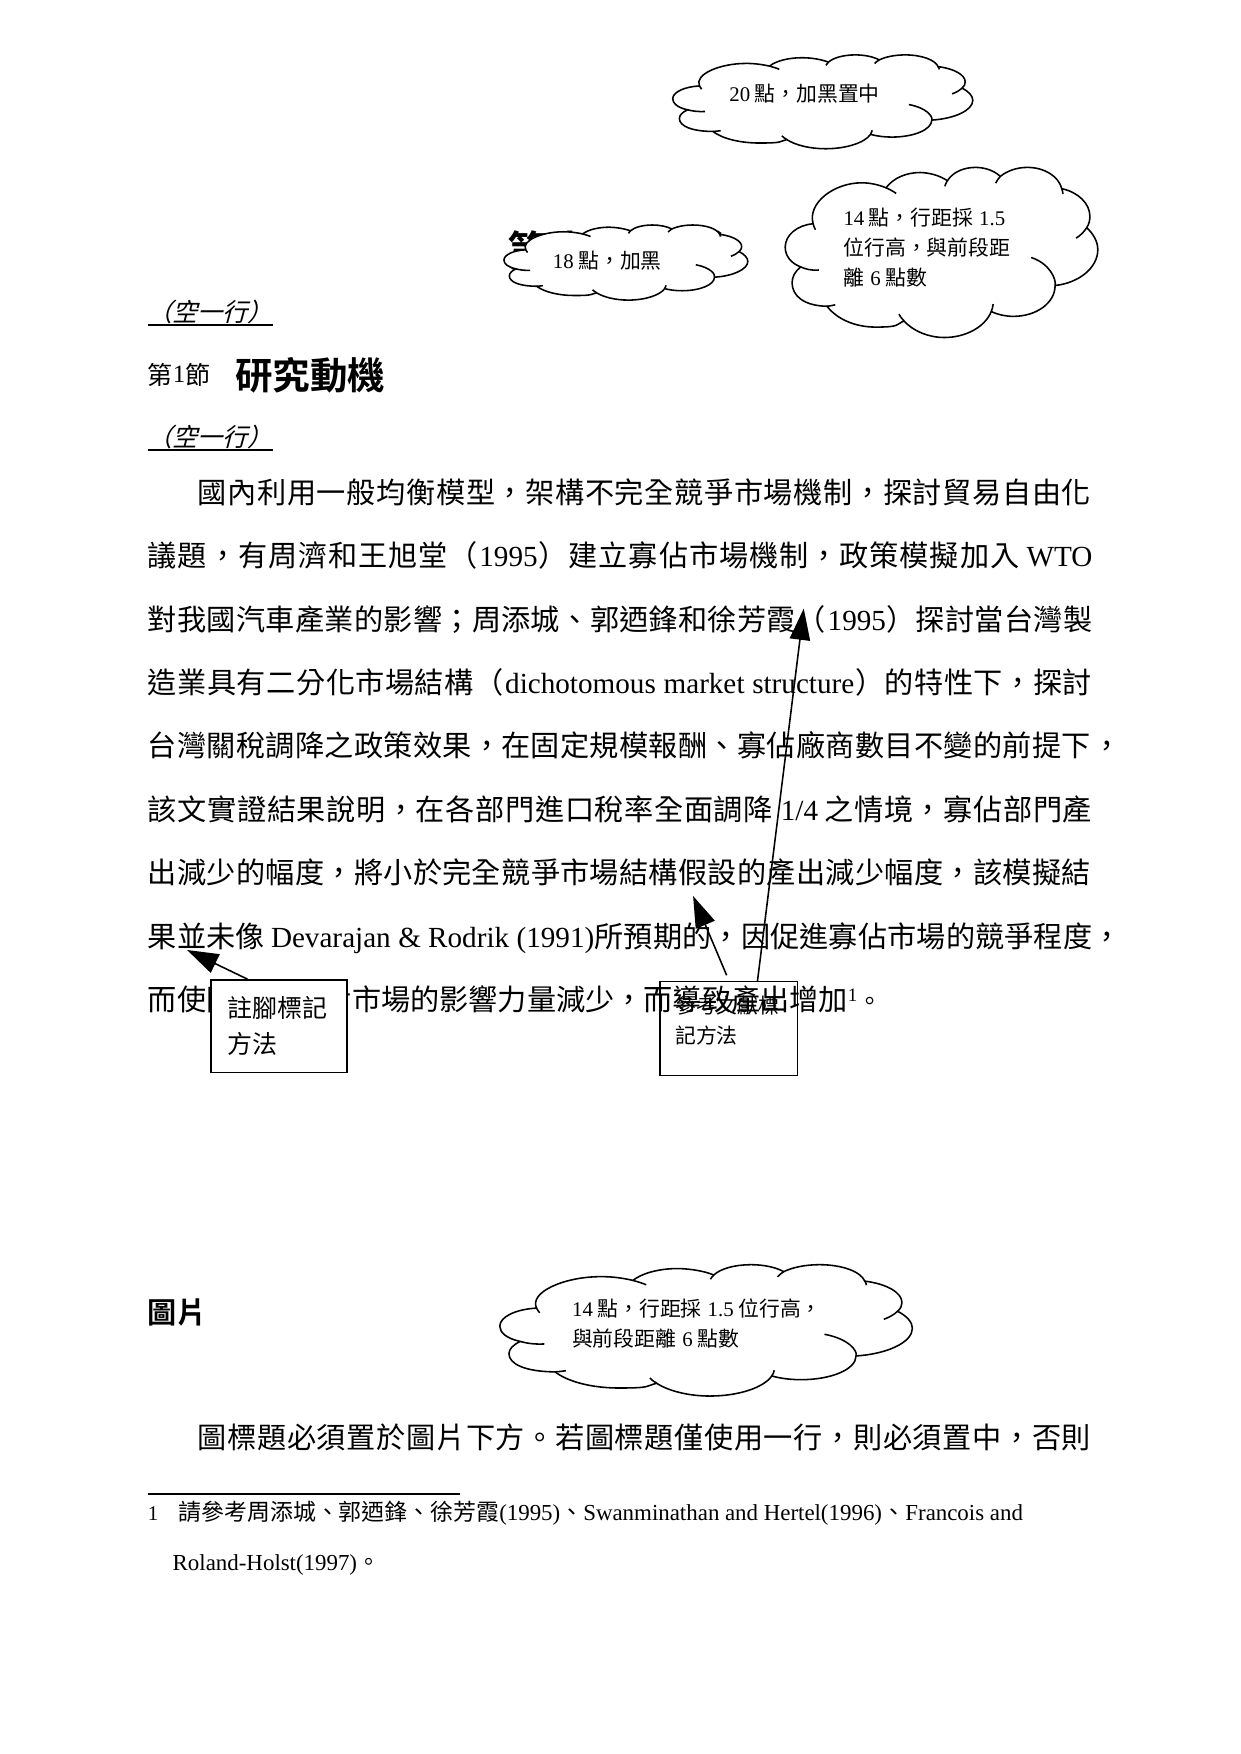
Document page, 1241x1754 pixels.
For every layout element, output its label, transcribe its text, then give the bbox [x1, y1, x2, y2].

text 圖片 [148, 1269, 655, 1332]
text 註腳標記方法 [227, 988, 331, 1061]
text 國內利用一般均衡模型，架構不完全競爭市場機制，探討貿易自由化議題，有周濟和王旭堂（1995）建立寡佔市場機制，政策模擬加入WTO對我國汽車產業的影響；周添城、郭迺鋒和徐芳霞（1995）探討當台灣製造業具有二分化市場結構（dichotomous market structure）的特性下，探討台灣關稅調降之政策效果，在固定規模報酬、寡佔廠商數目不變的前提下，該文實證結果說明，在各部門進口稅率全面調降1/4之情境，寡佔部門產出減少的幅度，將小於完全競爭市場結構假設的產出減少幅度，該模擬結果並未像Devarajan & Rodrik (1991)所預期的，因促進寡佔市場的競爭程度，而使國內廠商對市場的影響力量減少，而導致產出增加。 [212, 981, 346, 1072]
text 圖片 [700, 1269, 719, 1273]
text 圖標題必須置於圖片下方。若圖標題僅使用一行，則必須置中，否則 [148, 1394, 1092, 1457]
text 圖片 [853, 1269, 1092, 1332]
text （空一行） [974, 269, 1092, 332]
list 研究動機 [148, 332, 1092, 394]
text 國內利用一般均衡模型，架構不完全競爭市場機制，探討貿易自由化議題，有周濟和王旭堂（1995）建立寡佔市場機制，政策模擬加入WTO對我國汽車產業的影響；周添城、郭迺鋒和徐芳霞（1995）探討當台灣製造業具有二分化市場結構（dichotomous market structure）的特性下，探討台灣關稅調降之政策效果，在固定規模報酬、寡佔廠商數目不變的前提下，該文實證結果說明，在各部門進口稅率全面調降1/4之情境，寡佔部門產出減少的幅度，將小於完全競爭市場結構假設的產出減少幅度，該模擬結果並未像Devarajan & Rodrik (1991)所預期的，因促進寡佔市場的競爭程度，而使國內廠商對市場的影響力量減少，而導致產出增加。 [148, 469, 1092, 1019]
list 緒論 [148, 207, 813, 269]
text （空一行） [148, 394, 1092, 457]
text （空一行） [148, 269, 915, 332]
text 請參考周添城、郭迺鋒、徐芳霞(1995)、Swanminathan and Hertel(1996)、Francois and Roland-Holst(1997)。 [148, 1494, 1092, 1577]
